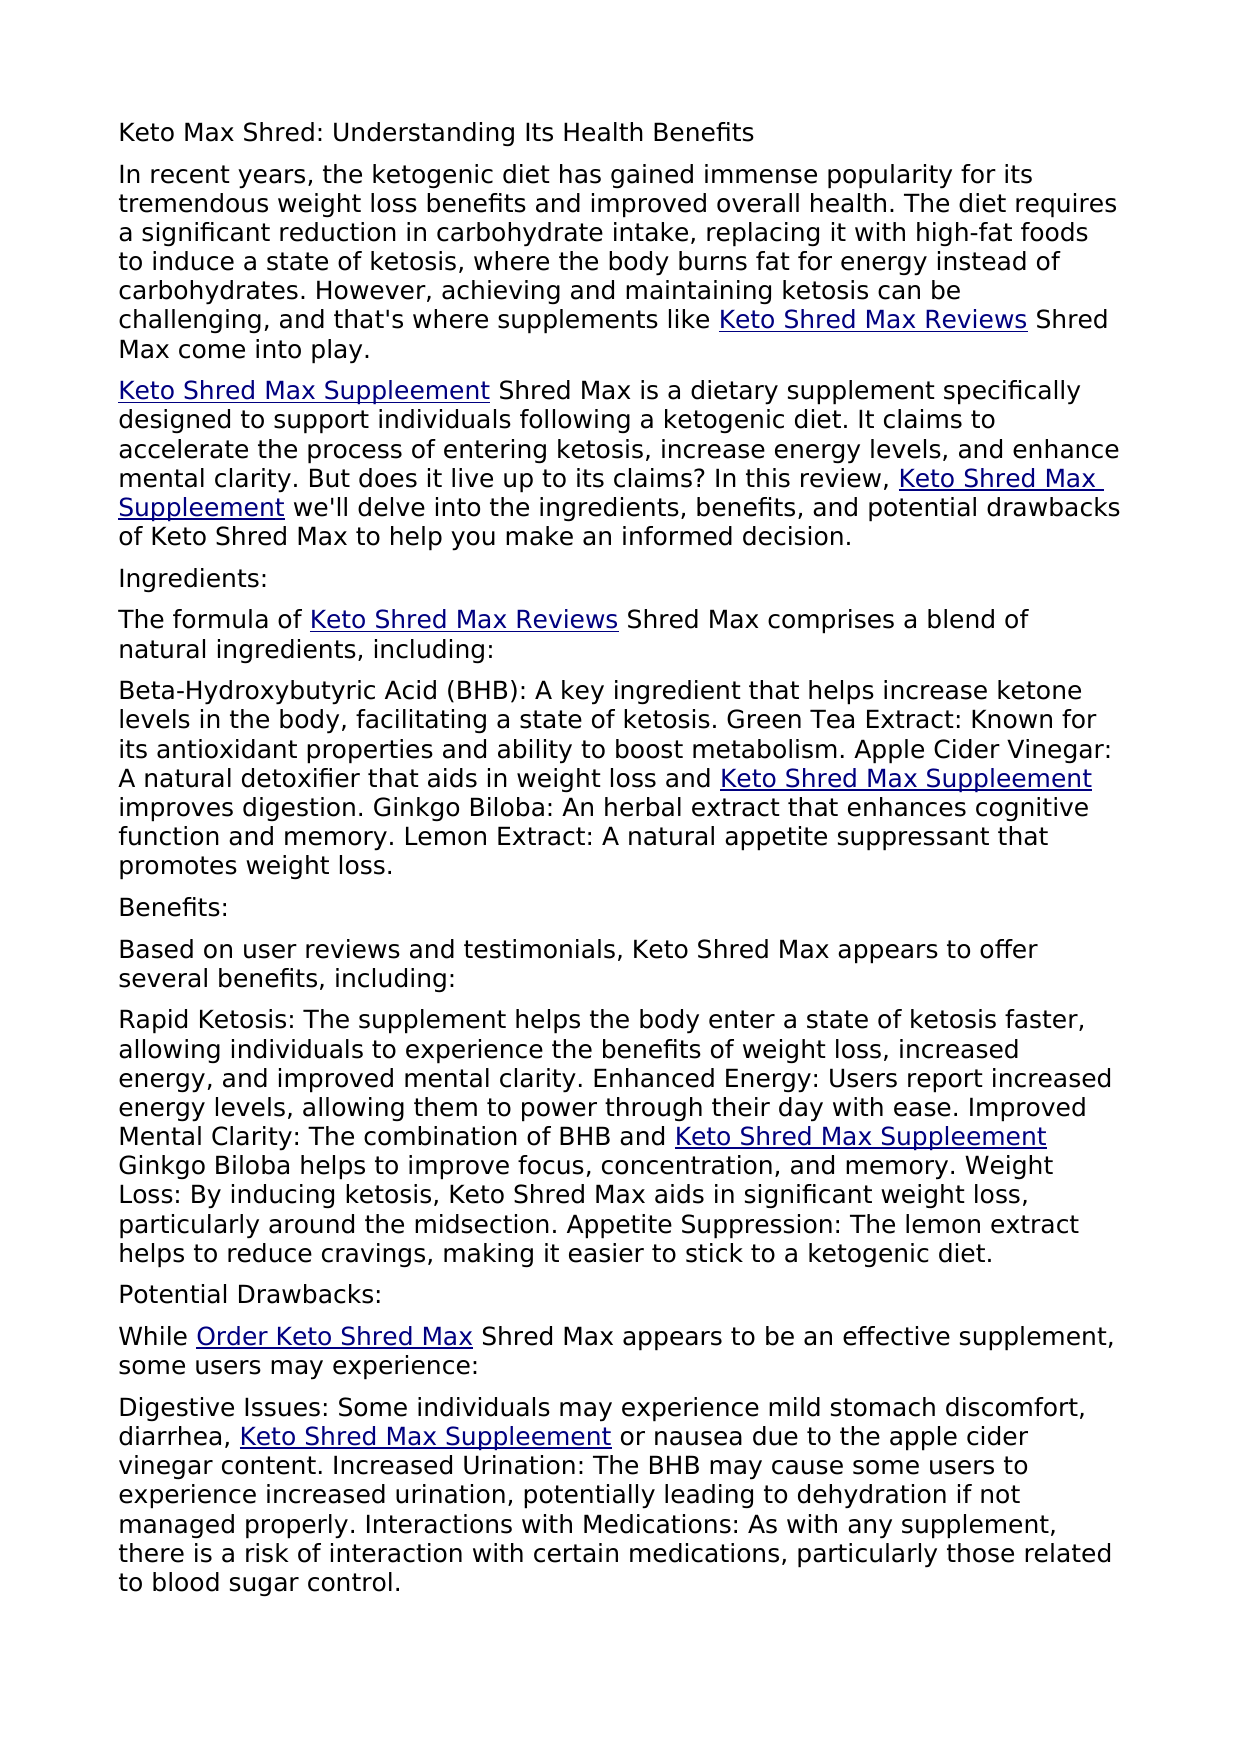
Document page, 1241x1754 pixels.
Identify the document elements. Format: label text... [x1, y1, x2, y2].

text In recent years, the ketogenic diet has gained immense popularity for its tremendous weight loss benefits and improved overall health. The diet requires a significant reduction in carbohydrate intake, replacing it with high-fat foods to induce a state of ketosis, where the body burns fat for energy instead of carbohydrates. However, achieving and maintaining ketosis can be challenging, and that's where supplements like Keto Shred Max Reviews Shred Max come into play. [118, 160, 1122, 364]
text While Order Keto Shred Max Shred Max appears to be an effective supplement, some users may experience: [118, 1322, 1122, 1381]
text Rapid Ketosis: The supplement helps the body enter a state of ketosis faster, allowing individuals to experience the benefits of weight loss, increased energy, and improved mental clarity. Enhanced Energy: Users report increased energy levels, allowing them to power through their day with ease. Improved Mental Clarity: The combination of BHB and Keto Shred Max Suppleement Ginkgo Biloba helps to improve focus, concentration, and memory. Weight Loss: By inducing ketosis, Keto Shred Max aids in significant weight loss, particularly around the midsection. Appetite Suppression: The lemon extract helps to reduce cravings, making it easier to stick to a ketogenic diet. [118, 1006, 1122, 1268]
text Based on user reviews and testimonials, Keto Shred Max appears to offer several benefits, including: [118, 935, 1122, 993]
text Keto Max Shred: Understanding Its Health Benefits [118, 118, 1122, 147]
text Digestive Issues: Some individuals may experience mild stomach discomfort, diarrhea, Keto Shred Max Suppleement or nausea due to the apple cider vinegar content. Increased Urination: The BHB may cause some users to experience increased urination, potentially leading to dehydration if not managed properly. Interactions with Medications: As with any supplement, there is a risk of interaction with certain medications, particularly those related to blood sugar control. [118, 1393, 1122, 1597]
text Ingredients: [118, 564, 1122, 593]
text Beta-Hydroxybutyric Acid (BHB): A key ingredient that helps increase ketone levels in the body, facilitating a state of ketosis. Green Tea Extract: Known for its antioxidant properties and ability to boost metabolism. Apple Cider Vinegar: A natural detoxifier that aids in weight loss and Keto Shred Max Suppleement improves digestion. Ginkgo Biloba: An herbal extract that enhances cognitive function and memory. Lemon Extract: A natural appetite suppressant that promotes weight loss. [118, 676, 1122, 881]
text Benefits: [118, 893, 1122, 922]
text Potential Drawbacks: [118, 1281, 1122, 1310]
text The formula of Keto Shred Max Reviews Shred Max comprises a blend of natural ingredients, including: [118, 606, 1122, 664]
text Keto Shred Max Suppleement Shred Max is a dietary supplement specifically designed to support individuals following a ketogenic diet. It claims to accelerate the process of entering ketosis, increase energy levels, and enhance mental clarity. But does it live up to its claims? In this review, Keto Shred Max Suppleement we'll delve into the ingredients, benefits, and potential drawbacks of Keto Shred Max to help you make an informed decision. [118, 376, 1122, 551]
